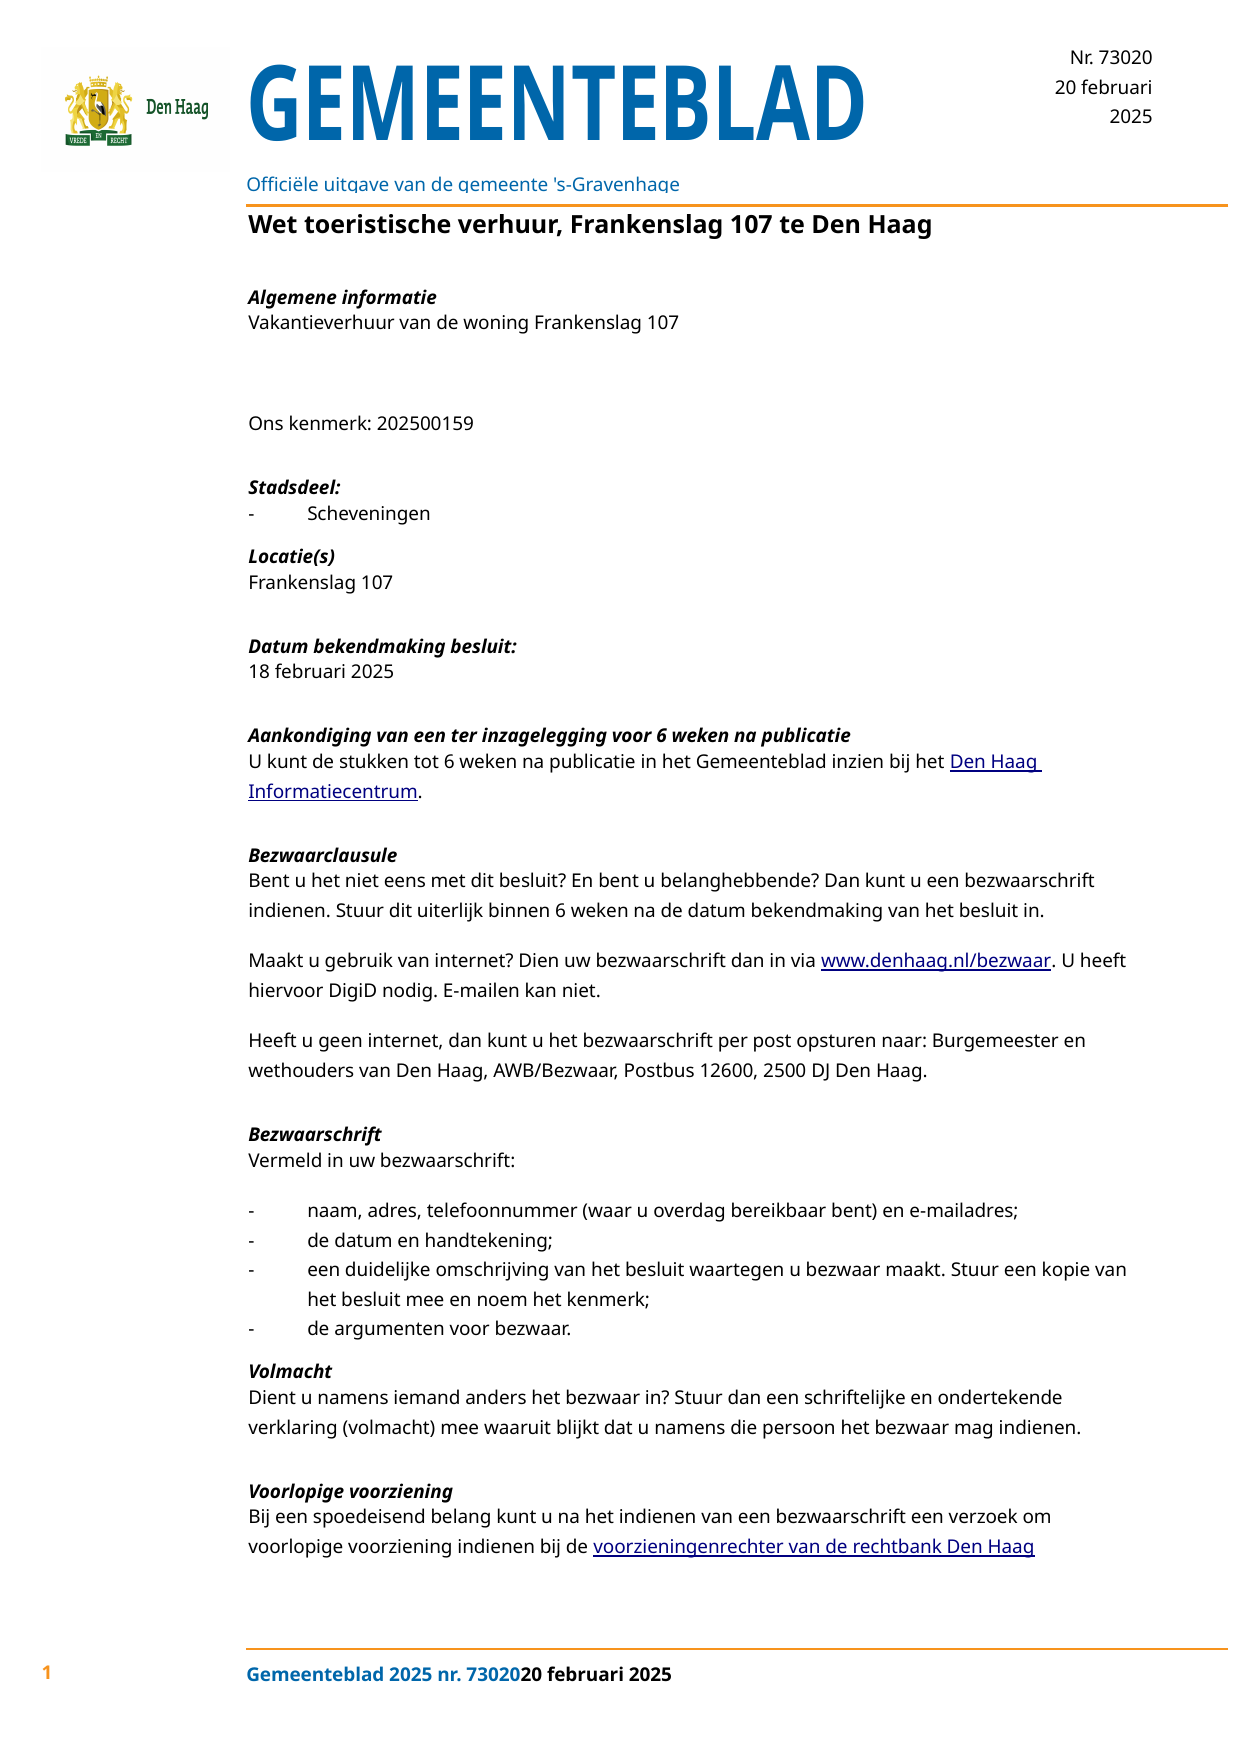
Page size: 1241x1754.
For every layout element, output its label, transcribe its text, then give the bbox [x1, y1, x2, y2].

text Dient u namens iemand anders het bezwaar in? Stuur dan een schriftelijke en ondertekende verklaring (volmacht) mee waaruit blijkt dat u namens die persoon het bezwaar mag indienen. [248, 1384, 1152, 1440]
text Aankondiging van een ter inzagelegging voor 6 weken na publicatie [248, 723, 1152, 748]
text Datum bekendmaking besluit: [248, 633, 1152, 659]
list naam, adres, telefoonnummer (waar u overdag bereikbaar bent) en e-mailadres; [248, 1197, 1152, 1223]
text Bezwaarschrift [248, 1121, 1152, 1147]
list Scheveningen [248, 500, 1152, 526]
text Frankenslag 107 [248, 569, 1152, 595]
text Wet toeristische verhuur, Frankenslag 107 te Den Haag [248, 207, 1152, 241]
list de datum en handtekening; [248, 1227, 1152, 1253]
text Bij een spoedeisend belang kunt u na het indienen van een bezwaarschrift een verzoek om voorlopige voorziening indienen bij de voorzieningenrechter van de rechtbank Den Haag [248, 1504, 1152, 1559]
list een duidelijke omschrijving van het besluit waartegen u bezwaar maakt. Stuur een kopie van het besluit mee en noem het kenmerk; [248, 1256, 1152, 1312]
text Algemene informatie [248, 284, 1152, 309]
text Vakantieverhuur van de woning Frankenslag 107 [248, 309, 1152, 335]
text Ons kenmerk: 202500159 [248, 410, 1152, 436]
text Locatie(s) [248, 543, 1152, 569]
text Maakt u gebruik van internet? Dien uw bezwaarschrift dan in via www.denhaag.nl/bezwaar. U heeft hiervoor DigiD nodig. E-mailen kan niet. [248, 948, 1152, 1003]
text U kunt de stukken tot 6 weken na publicatie in het Gemeenteblad inzien bij het Den Haag Informatiecentrum. [248, 748, 1152, 804]
text Bent u het niet eens met dit besluit? En bent u belanghebbende? Dan kunt u een bezwaarschrift indienen. Stuur dit uiterlijk binnen 6 weken na de datum bekendmaking van het besluit in. [248, 868, 1152, 923]
text 18 februari 2025 [248, 659, 1152, 684]
list de argumenten voor bezwaar. [248, 1316, 1152, 1341]
text Heeft u geen internet, dan kunt u het bezwaarschrift per post opsturen naar: Burgemeester en wethouders van Den Haag, AWB/Bezwaar, Postbus 12600, 2500 DJ Den Haag. [248, 1028, 1152, 1083]
text Voorlopige voorziening [248, 1478, 1152, 1504]
text Vermeld in uw bezwaarschrift: [248, 1147, 1152, 1173]
text Volmacht [248, 1359, 1152, 1384]
picture [41, 47, 231, 172]
text Stadsdeel: [248, 474, 1152, 500]
text Bezwaarclausule [248, 842, 1152, 868]
